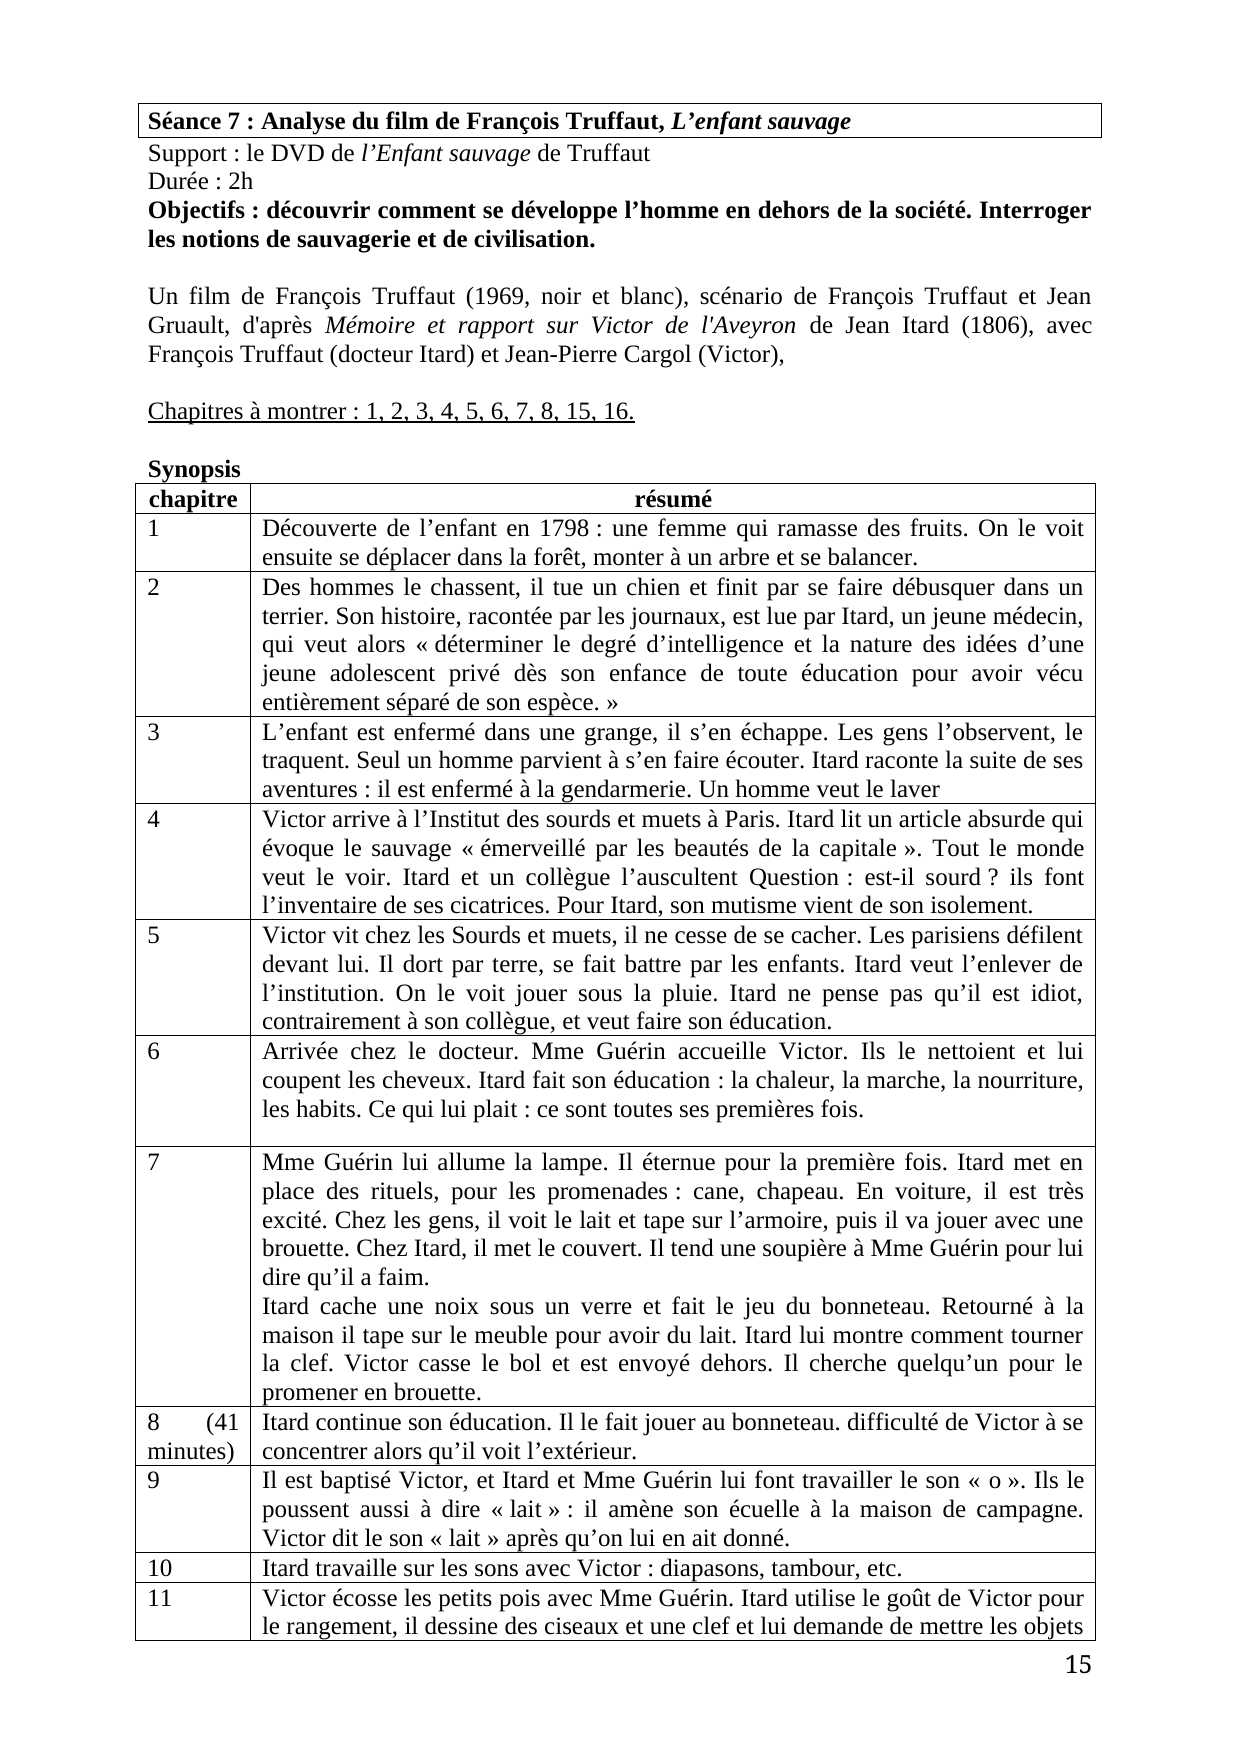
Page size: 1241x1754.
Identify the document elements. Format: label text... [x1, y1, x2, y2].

text Support : le DVD de l’Enfant sauvage de Truffaut [148, 138, 1093, 166]
table_cell Victor arrive à l’Institut des sourds et muets à Paris. Itard lit un article absurde qui évoque le sauvage « émerveillé par les beautés de la capitale ». Tout le monde veut le voir. Itard et un collègue l’auscultent Question : est-il sourd ? ils font l’inventaire de ses cicatrices. Pour Itard, son mutisme vient de son isolement. [251, 804, 1095, 919]
table_cell Découverte de l’enfant en 1798 : une femme qui ramasse des fruits. On le voit ensuite se déplacer dans la forêt, monter à un arbre et se balancer. [251, 514, 1095, 571]
text Un film de François Truffaut (1969, noir et blanc), scénario de François Truffaut et Jean Gruault, d'après Mémoire et rapport sur Victor de l'Aveyron de Jean Itard (1806), avec François Truffaut (docteur Itard) et Jean-Pierre Cargol (Victor), [148, 281, 1093, 368]
table_cell 3 [136, 717, 250, 803]
table_cell L’enfant est enfermé dans une grange, il s’en échappe. Les gens l’observent, le traquent. Seul un homme parvient à s’en faire écouter. Itard raconte la suite de ses aventures : il est enfermé à la gendarmerie. Un homme veut le laver [251, 717, 1095, 803]
text Durée : 2h [148, 166, 1093, 195]
table_header résumé [251, 484, 1095, 512]
table_header chapitre [136, 484, 250, 512]
table_cell Des hommes le chassent, il tue un chien et finit par se faire débusquer dans un terrier. Son histoire, racontée par les journaux, est lue par Itard, un jeune médecin, qui veut alors « déterminer le degré d’intelligence et la nature des idées d’une jeune adolescent privé dès son enfance de toute éducation pour avoir vécu entièrement séparé de son espèce. » [251, 572, 1095, 716]
table_cell 6 [136, 1036, 250, 1146]
table_cell Itard travaille sur les sons avec Victor : diapasons, tambour, etc. [251, 1553, 1095, 1582]
table_cell 2 [136, 572, 250, 716]
text Séance 7 : Analyse du film de François Truffaut, L’enfant sauvage [139, 104, 1101, 137]
table_cell 10 [136, 1553, 250, 1582]
table_cell Arrivée chez le docteur. Mme Guérin accueille Victor. Ils le nettoient et lui coupent les cheveux. Itard fait son éducation : la chaleur, la marche, la nourriture, les habits. Ce qui lui plait : ce sont toutes ses premières fois. [251, 1036, 1095, 1146]
table_cell 5 [136, 920, 250, 1035]
table_cell Victor vit chez les Sourds et muets, il ne cesse de se cacher. Les parisiens défilent devant lui. Il dort par terre, se fait battre par les enfants. Itard veut l’enlever de l’institution. On le voit jouer sous la pluie. Itard ne pense pas qu’il est idiot, contrairement à son collègue, et veut faire son éducation. [251, 920, 1095, 1035]
table_cell 1 [136, 514, 250, 571]
table_cell Il est baptisé Victor, et Itard et Mme Guérin lui font travailler le son « o ». Ils le poussent aussi à dire « lait » : il amène son écuelle à la maison de campagne. Victor dit le son « lait » après qu’on lui en ait donné. [251, 1466, 1095, 1552]
table_cell 8 (41 minutes) [136, 1407, 250, 1464]
table_cell Itard continue son éducation. Il le fait jouer au bonneteau. difficulté de Victor à se concentrer alors qu’il voit l’extérieur. [251, 1407, 1095, 1464]
table_cell 9 [136, 1466, 250, 1552]
text Synopsis [148, 454, 1093, 483]
table_cell 4 [136, 804, 250, 919]
table_cell Mme Guérin lui allume la lampe. Il éternue pour la première fois. Itard met en place des rituels, pour les promenades : cane, chapeau. En voiture, il est très excité. Chez les gens, il voit le lait et tape sur l’armoire, puis il va jouer avec une brouette. Chez Itard, il met le couvert. Il tend une soupière à Mme Guérin pour lui dire qu’il a faim. Itard cache une noix sous un verre et fait le jeu du bonneteau. Retourné à la maison il tape sur le meuble pour avoir du lait. Itard lui montre comment tourner la clef. Victor casse le bol et est envoyé dehors. Il cherche quelqu’un pour le promener en brouette. [251, 1147, 1095, 1406]
table_cell 7 [136, 1147, 250, 1406]
table_cell 11 [136, 1583, 250, 1640]
text Objectifs : découvrir comment se développe l’homme en dehors de la société. Interroger les notions de sauvagerie et de civilisation. [148, 195, 1093, 253]
text Chapitres à montrer : 1, 2, 3, 4, 5, 6, 7, 8, 15, 16. [148, 396, 1093, 425]
table_cell Victor écosse les petits pois avec Mme Guérin. Itard utilise le goût de Victor pour le rangement, il dessine des ciseaux et une clef et lui demande de mettre les objets [251, 1583, 1095, 1640]
